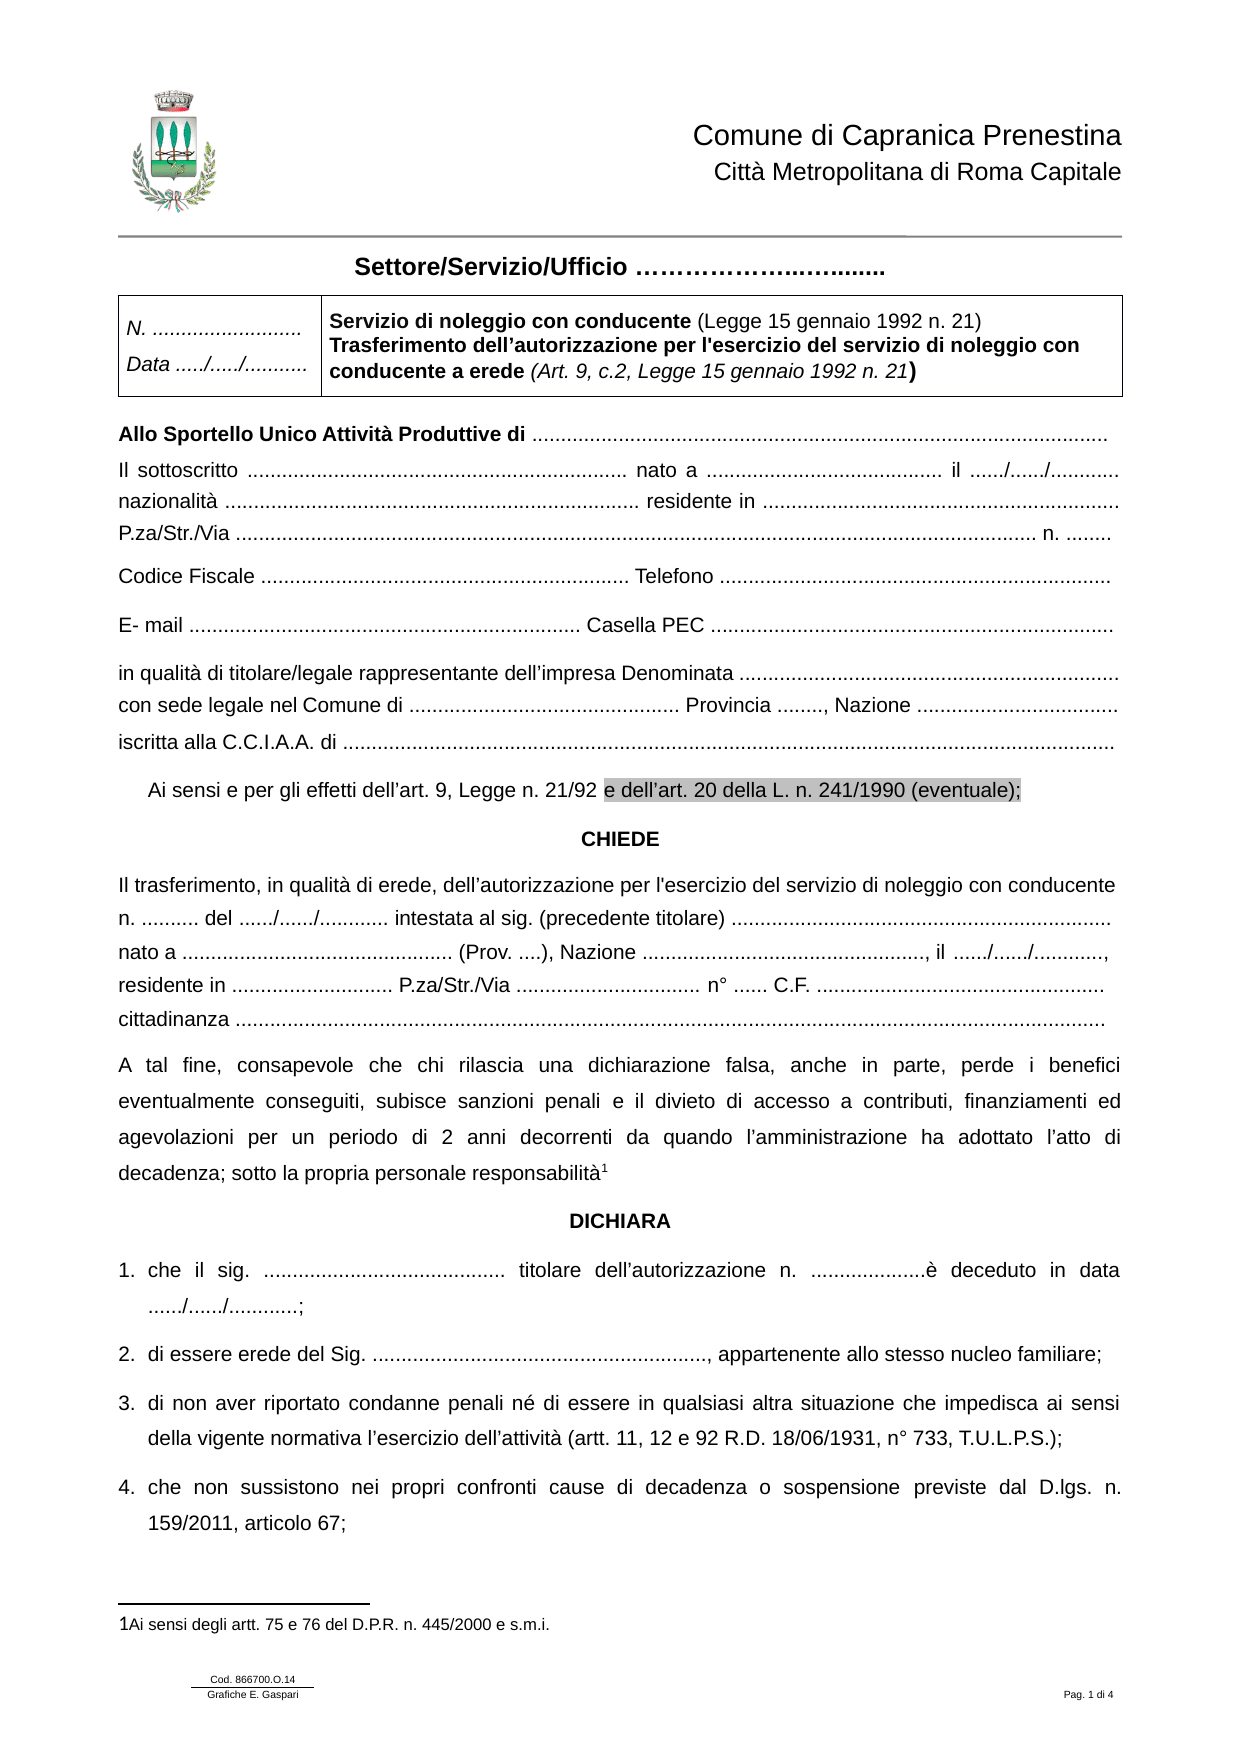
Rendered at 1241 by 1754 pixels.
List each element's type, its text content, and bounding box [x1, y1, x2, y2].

text E- mail .................................................................... Casella PEC ...................................................................... [118, 612, 1122, 636]
text A tal fine, consapevole che chi rilascia una dichiarazione falsa, anche in parte, perde i benefici eventualmente conseguiti, subisce sanzioni penali e il divieto di accesso a contributi, finanziamenti ed agevolazioni per un periodo di 2 anni decorrenti da quando l’amministrazione ha adottato l’atto di decadenza; sotto la propria personale responsabilità [118, 1053, 1122, 1184]
text con sede legale nel Comune di ............................................... Provincia ........, Nazione ................................... [118, 693, 1122, 717]
subtitle Il trasferimento, in qualità di erede, dell’autorizzazione per l'esercizio del servizio di noleggio con conducente n. .......... del ....../....../............ intestata al sig. (precedente titolare) .................................................................. nato a ............................................... (Prov. ....), Nazione ................................................., il ....../....../............, residente in ............................ P.za/Str./Via ................................ n° ...... C.F. .................................................. cittadinanza ....................................................................................................................................................... [118, 873, 1122, 1031]
subtitle CHIEDE [118, 827, 1122, 851]
text Allo Sportello Unico Attività Produttive di .................................................................................................... [118, 422, 1122, 446]
text Il sottoscritto .................................................................. nato a ......................................... il ....../....../............ nazionalità ........................................................................ residente in .............................................................. P.za/Str./Via ........................................................................................................................................... n. ........ [118, 458, 1122, 544]
text Codice Fiscale ................................................................ Telefono .................................................................... [118, 564, 1122, 588]
table_header Servizio di noleggio con conducente (Legge 15 gennaio 1992 n. 21) Trasferimento dell’autorizzazione per l'esercizio del servizio di noleggio con conducente a erede (Art. 9, c.2, Legge 15 gennaio 1992 n. 21) [322, 296, 1122, 396]
picture [122, 87, 224, 219]
text Settore/Servizio/Ufficio ………………...…........ [118, 252, 1122, 281]
list che non sussistono nei propri confronti cause di decadenza o sospensione previste dal D.lgs. n. 159/2011, articolo 67; [118, 1475, 1122, 1534]
text Ai sensi e per gli effetti dell’art. 9, Legge n. 21/92 e dell’art. 20 della L. n. 241/1990 (eventuale); [118, 778, 1122, 802]
text Comune di Capranica Prenestina [224, 118, 1122, 152]
text in qualità di titolare/legale rappresentante dell’impresa Denominata .................................................................. [118, 661, 1122, 685]
list di non aver riportato condanne penali né di essere in qualsiasi altra situazione che impedisca ai sensi della vigente normativa l’esercizio dell’attività (artt. 11, 12 e 92 R.D. 18/06/1931, n° 733, T.U.L.P.S.); [118, 1390, 1122, 1450]
text Città Metropolitana di Roma Capitale [224, 157, 1122, 185]
list che il sig. .......................................... titolare dell’autorizzazione n. ....................è deceduto in data ....../....../............; [118, 1257, 1122, 1317]
text Ai sensi degli artt. 75 e 76 del D.P.R. n. 445/2000 e s.m.i. [118, 1610, 1122, 1636]
subtitle DICHIARA [118, 1209, 1122, 1233]
list di essere erede del Sig. .........................................................., appartenente allo stesso nucleo familiare; [118, 1342, 1122, 1366]
table_header N. .......................... Data ...../...../........... [119, 296, 321, 396]
text iscritta alla C.C.I.A.A. di ...................................................................................................................................... [118, 730, 1122, 754]
